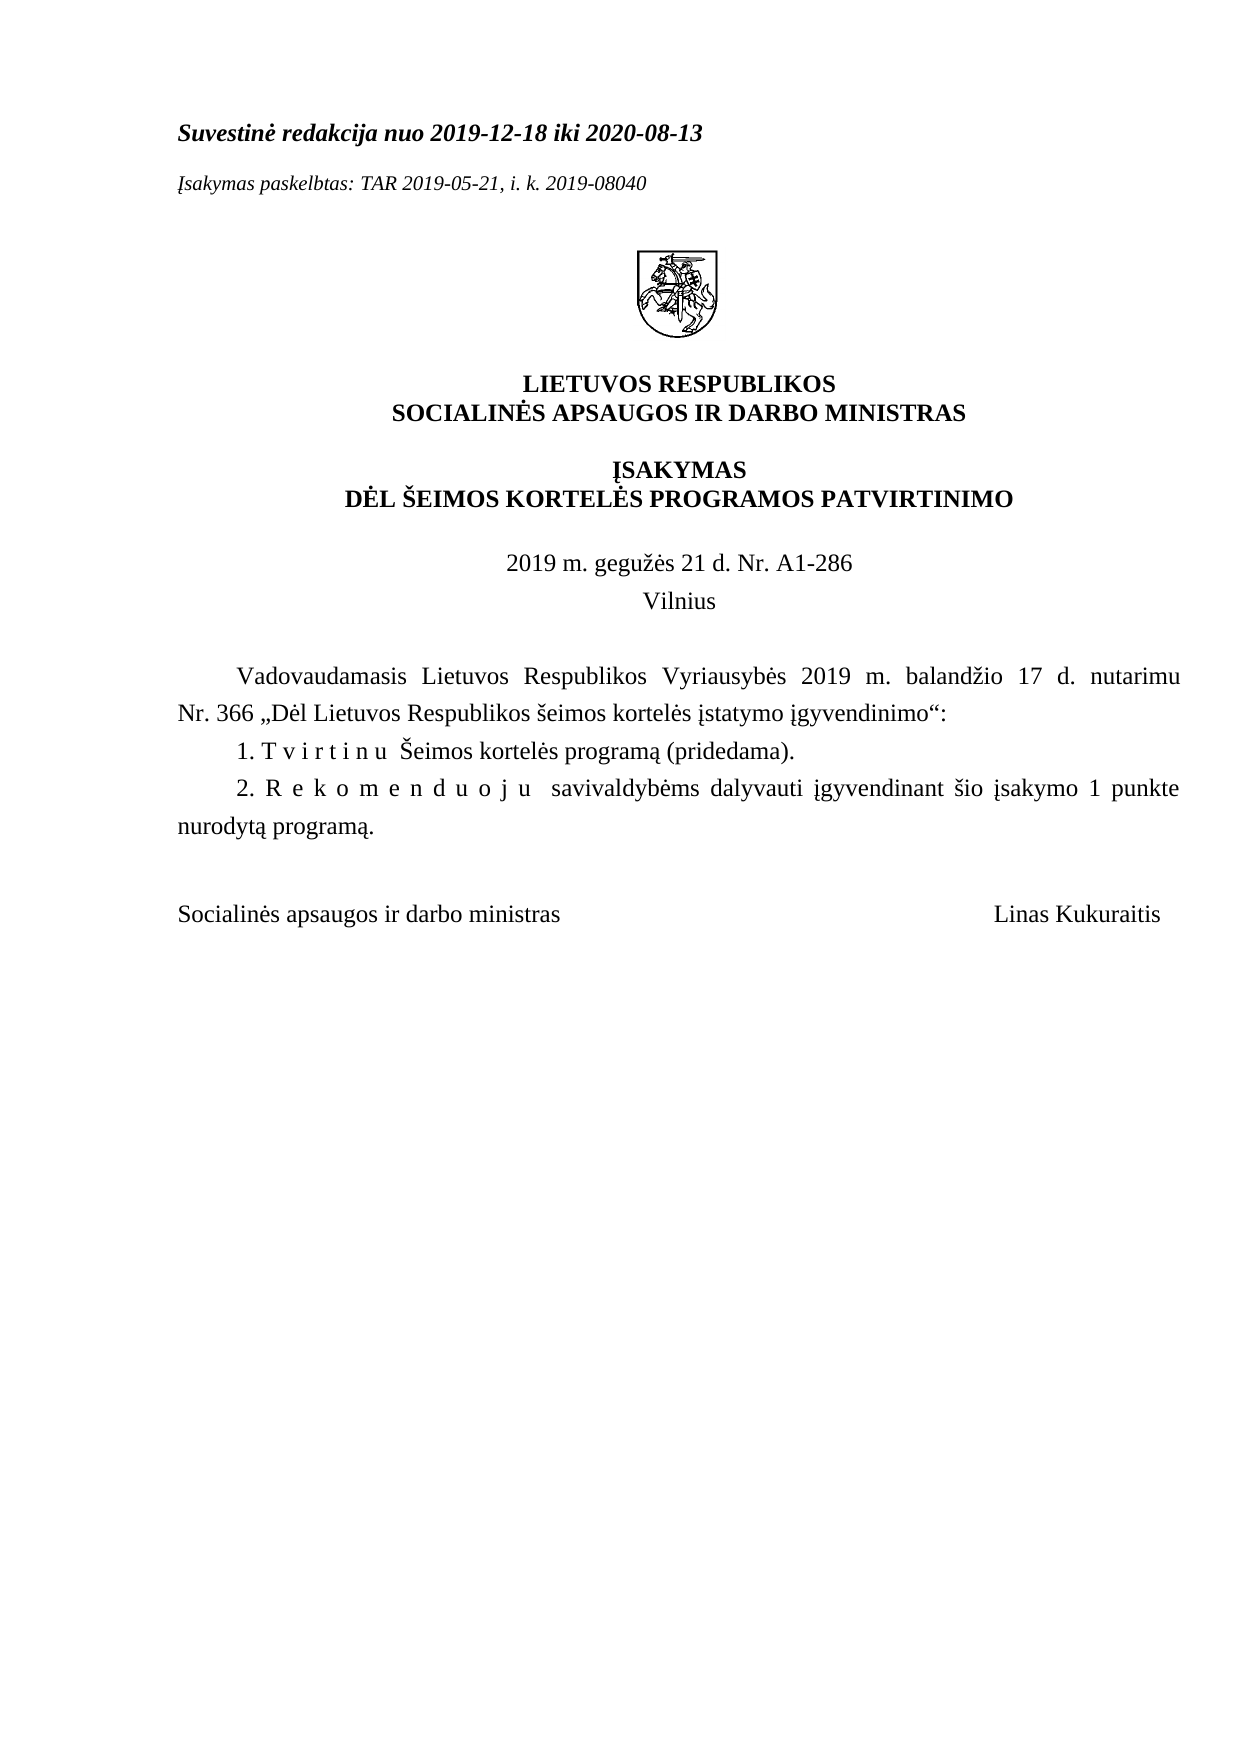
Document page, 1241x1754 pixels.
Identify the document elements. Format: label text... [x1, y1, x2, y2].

text SOCIALINĖS APSAUGOS IR DARBO MINISTRAS [177, 398, 1181, 427]
text DĖL ŠEIMOS KORTELĖS PROGRAMOS PATVIRTINIMO [177, 484, 1181, 513]
text ĮSAKYMAS [177, 455, 1181, 484]
text Socialinės apsaugos ir darbo ministras Linas Kukuraitis [177, 899, 1181, 928]
text 1. T v i r t i n u Šeimos kortelės programą (pridedama). [177, 729, 1181, 767]
text Vadovaudamasis Lietuvos Respublikos Vyriausybės 2019 m. balandžio 17 d. nutarimu Nr. 366 „Dėl Lietuvos Respublikos šeimos kortelės įstatymo įgyvendinimo“: [177, 654, 1181, 729]
text Įsakymas paskelbtas: TAR 2019-05-21, i. k. 2019-08040 [177, 171, 1181, 195]
text 2019 m. gegužės 21 d. Nr. A1-286 [177, 542, 1181, 579]
text Suvestinė redakcija nuo 2019-12-18 iki 2020-08-13 [177, 118, 1181, 147]
text Vilnius [177, 579, 1181, 617]
text 2. R e k o m e n d u o j u savivaldybėms dalyvauti įgyvendinant šio įsakymo 1 punkte nurodytą programą. [177, 767, 1181, 842]
text LIETUVOS RESPUBLIKOS [177, 369, 1181, 398]
